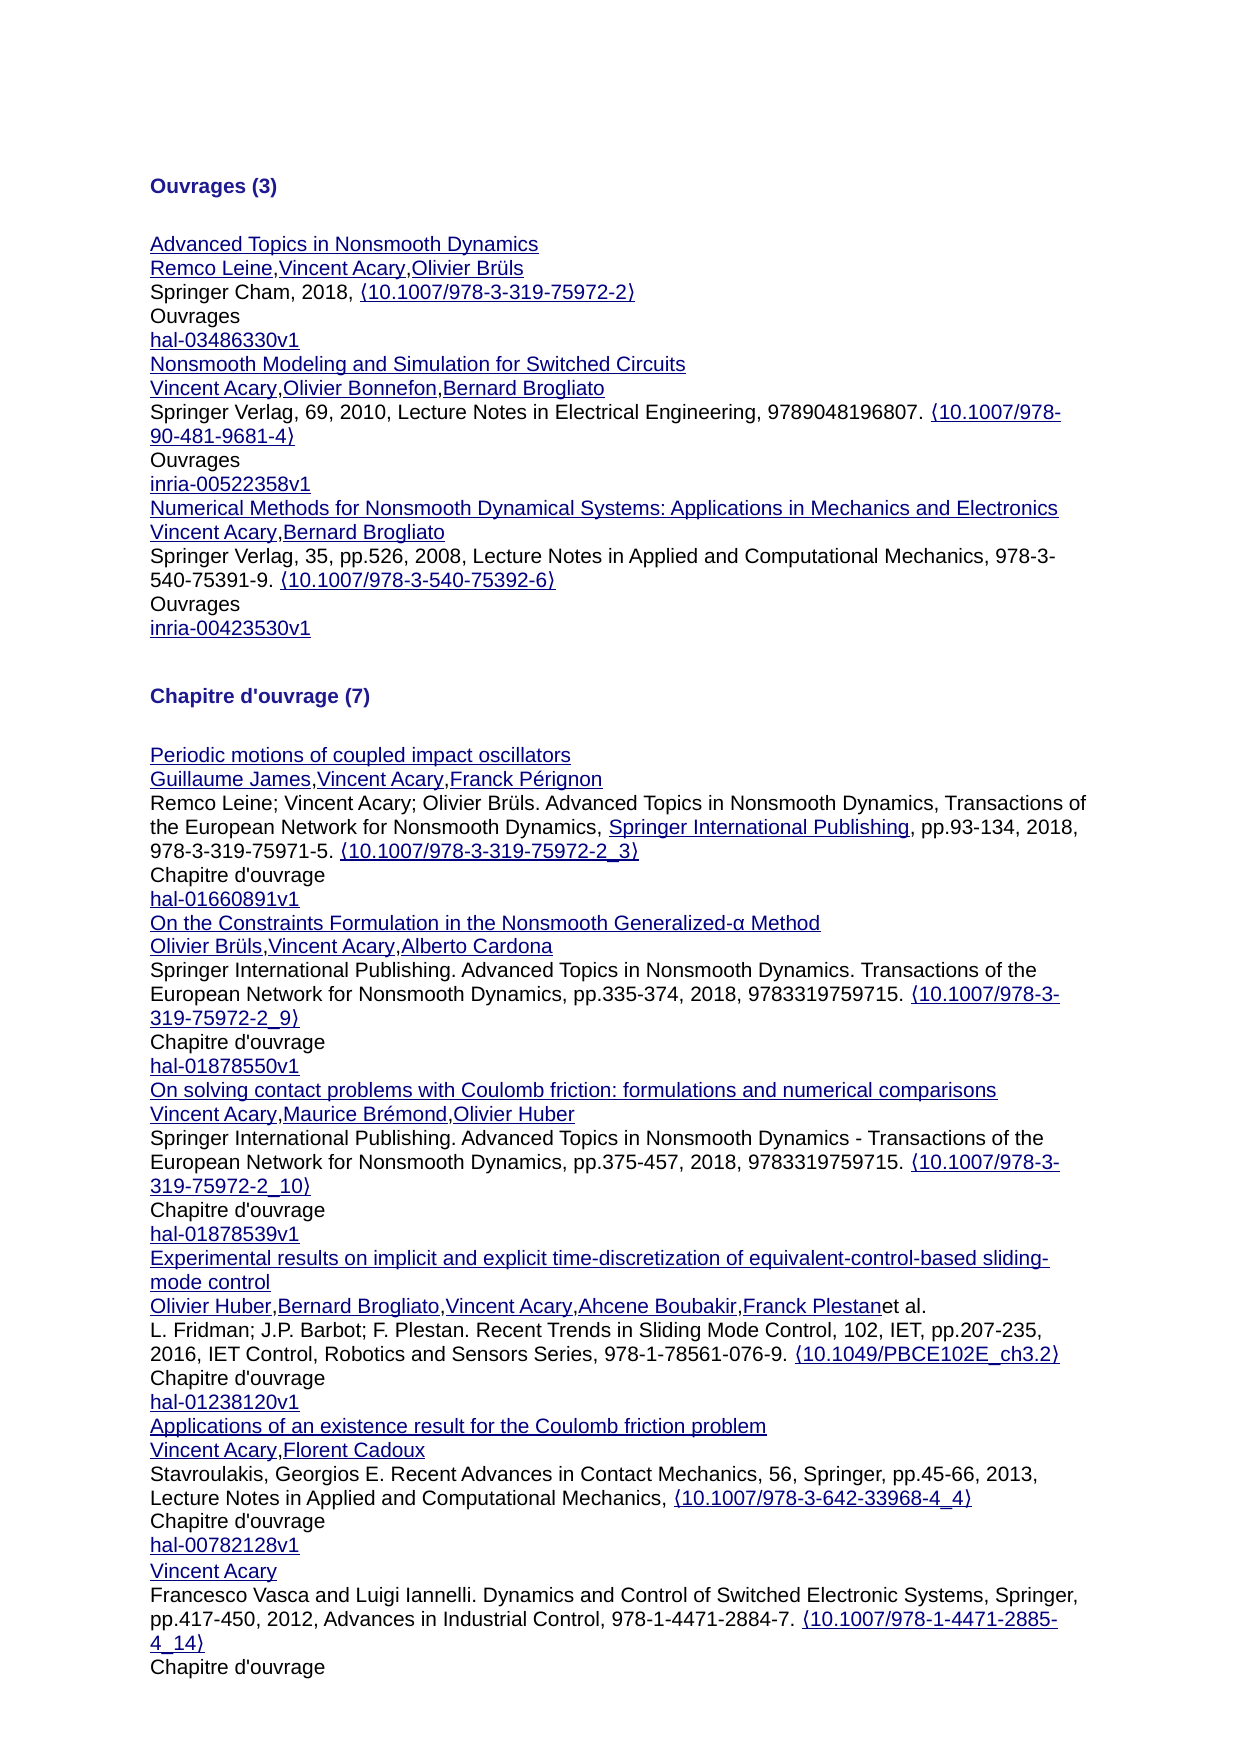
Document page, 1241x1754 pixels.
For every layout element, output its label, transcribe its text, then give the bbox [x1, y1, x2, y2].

table_cell On solving contact problems with Coulomb friction: formulations and numerical comparisons Vincent Acary,Maurice Brémond,Olivier Huber Springer International Publishing. Advanced Topics in Nonsmooth Dynamics - Transactions of the European Network for Nonsmooth Dynamics, pp.375-457, 2018, 9783319759715. ⟨10.1007/978-3-319-75972-2_10⟩ Chapitre d'ouvrage hal-01878539v1 [150, 1078, 1090, 1246]
table_cell Numerical Methods for Nonsmooth Dynamical Systems: Applications in Mechanics and Electronics Vincent Acary,Bernard Brogliato Springer Verlag, 35, pp.526, 2008, Lecture Notes in Applied and Computational Mechanics, 978-3-540-75391-9. ⟨10.1007/978-3-540-75392-6⟩ Ouvrages inria-00423530v1 [150, 496, 1090, 639]
table_cell On the Constraints Formulation in the Nonsmooth Generalized-α Method Olivier Brüls,Vincent Acary,Alberto Cardona Springer International Publishing. Advanced Topics in Nonsmooth Dynamics. Transactions of the European Network for Nonsmooth Dynamics, pp.335-374, 2018, 9783319759715. ⟨10.1007/978-3-319-75972-2_9⟩ Chapitre d'ouvrage hal-01878550v1 [150, 910, 1090, 1078]
table_header Advanced Topics in Nonsmooth Dynamics Remco Leine,Vincent Acary,Olivier Brüls Springer Cham, 2018, ⟨10.1007/978-3-319-75972-2⟩ Ouvrages hal-03486330v1 [150, 232, 1090, 352]
table_header Periodic motions of coupled impact oscillators Guillaume James,Vincent Acary,Franck Pérignon Remco Leine; Vincent Acary; Olivier Brüls. Advanced Topics in Nonsmooth Dynamics, Transactions of the European Network for Nonsmooth Dynamics, Springer International Publishing, pp.93-134, 2018, 978-3-319-75971-5. ⟨10.1007/978-3-319-75972-2_3⟩ Chapitre d'ouvrage hal-01660891v1 [150, 743, 1090, 910]
subtitle Chapitre d'ouvrage (7) [150, 684, 1090, 708]
table_cell Nonsmooth Modeling and Simulation for Switched Circuits Vincent Acary,Olivier Bonnefon,Bernard Brogliato Springer Verlag, 69, 2010, Lecture Notes in Electrical Engineering, 9789048196807. ⟨10.1007/978-90-481-9681-4⟩ Ouvrages inria-00522358v1 [150, 352, 1090, 496]
table_cell Time-Stepping via Complementarity Vincent Acary Francesco Vasca and Luigi Iannelli. Dynamics and Control of Switched Electronic Systems, Springer, pp.417-450, 2012, Advances in Industrial Control, 978-1-4471-2884-7. ⟨10.1007/978-1-4471-2885-4_14⟩ Chapitre d'ouvrage hal-00681258v1 [150, 1557, 1090, 1679]
table_cell Applications of an existence result for the Coulomb friction problem Vincent Acary,Florent Cadoux Stavroulakis, Georgios E. Recent Advances in Contact Mechanics, 56, Springer, pp.45-66, 2013, Lecture Notes in Applied and Computational Mechanics, ⟨10.1007/978-3-642-33968-4_4⟩ Chapitre d'ouvrage hal-00782128v1 [150, 1414, 1090, 1557]
table_cell Experimental results on implicit and explicit time-discretization of equivalent-control-based sliding-mode control Olivier Huber,Bernard Brogliato,Vincent Acary,Ahcene Boubakir,Franck Plestanet al. L. Fridman; J.P. Barbot; F. Plestan. Recent Trends in Sliding Mode Control, 102, IET, pp.207-235, 2016, IET Control, Robotics and Sensors Series, 978-1-78561-076-9. ⟨10.1049/PBCE102E_ch3.2⟩ Chapitre d'ouvrage hal-01238120v1 [150, 1246, 1090, 1413]
subtitle Ouvrages (3) [150, 174, 1090, 198]
